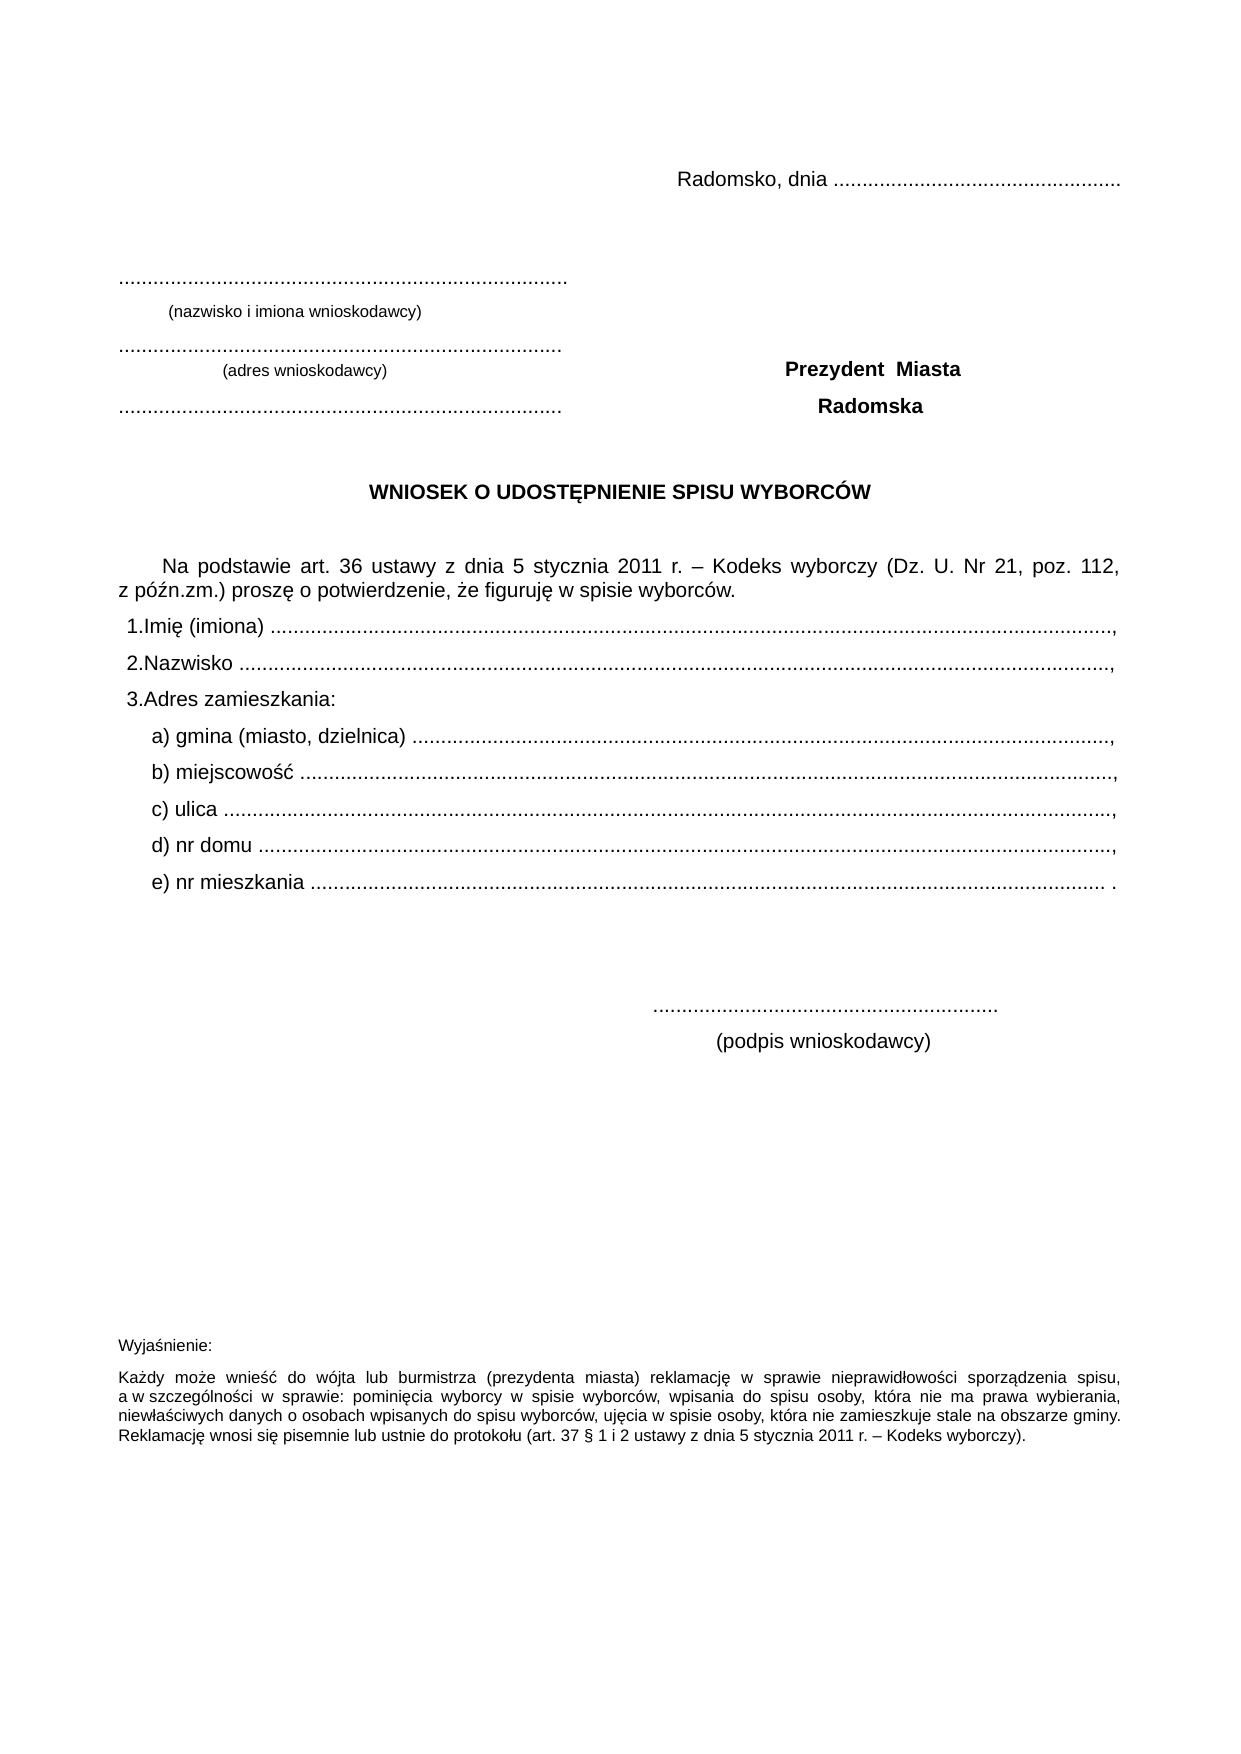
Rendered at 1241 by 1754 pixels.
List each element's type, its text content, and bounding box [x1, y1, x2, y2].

text b) miejscowość ............................................................................................................................................., [151, 760, 1122, 784]
text .............................................................................. [118, 265, 1122, 289]
text (podpis wnioskodawcy) [652, 1029, 1122, 1053]
text d) nr domu ...................................................................................................................................................., [151, 833, 1122, 857]
text Każdy może wnieść do wójta lub burmistrza (prezydenta miasta) reklamację w sprawie nieprawidłowości sporządzenia spisu, a w szczególności w sprawie: pominięcia wyborcy w spisie wyborców, wpisania do spisu osoby, która nie ma prawa wybierania, niewłaściwych danych o osobach wpisanych do spisu wyborców, ujęcia w spisie osoby, która nie zamieszkuje stale na obszarze gminy. Reklamację wnosi się pisemnie lub ustnie do protokołu (art. 37 § 1 i 2 ustawy z dnia 5 stycznia 2011 r. – Kodeks wyborczy). [118, 1368, 1122, 1444]
text e) nr mieszkania .......................................................................................................................................... . [151, 869, 1122, 893]
text (adres wnioskodawcy) Prezydent Miasta [222, 357, 1122, 381]
text Wyjaśnienie: [118, 1336, 1122, 1355]
text WNIOSEK O UDOSTĘPNIENIE SPISU WYBORCÓW [118, 480, 1122, 504]
text a) gmina (miasto, dzielnica) ........................................................................................................................., [151, 724, 1122, 748]
text ............................................................ [652, 992, 1122, 1016]
text ............................................................................. Radomska [118, 393, 1122, 417]
text (nazwisko i imiona wnioskodawcy) [168, 301, 1122, 321]
text Na podstawie art. 36 ustawy z dnia 5 stycznia 2011 r. – Kodeks wyborczy (Dz. U. Nr 21, poz. 112, z późn.zm.) proszę o potwierdzenie, że figuruję w spisie wyborców. [118, 554, 1122, 602]
text c) ulica .........................................................................................................................................................., [151, 797, 1122, 821]
text Radomsko, dnia .................................................. [118, 167, 1122, 191]
text ............................................................................. [118, 333, 1122, 357]
text 2.Nazwisko ......................................................................................................................................................., [126, 651, 1122, 675]
text 1.Imię (imiona) .................................................................................................................................................., [126, 614, 1122, 638]
text 3.Adres zamieszkania: [126, 687, 1122, 711]
